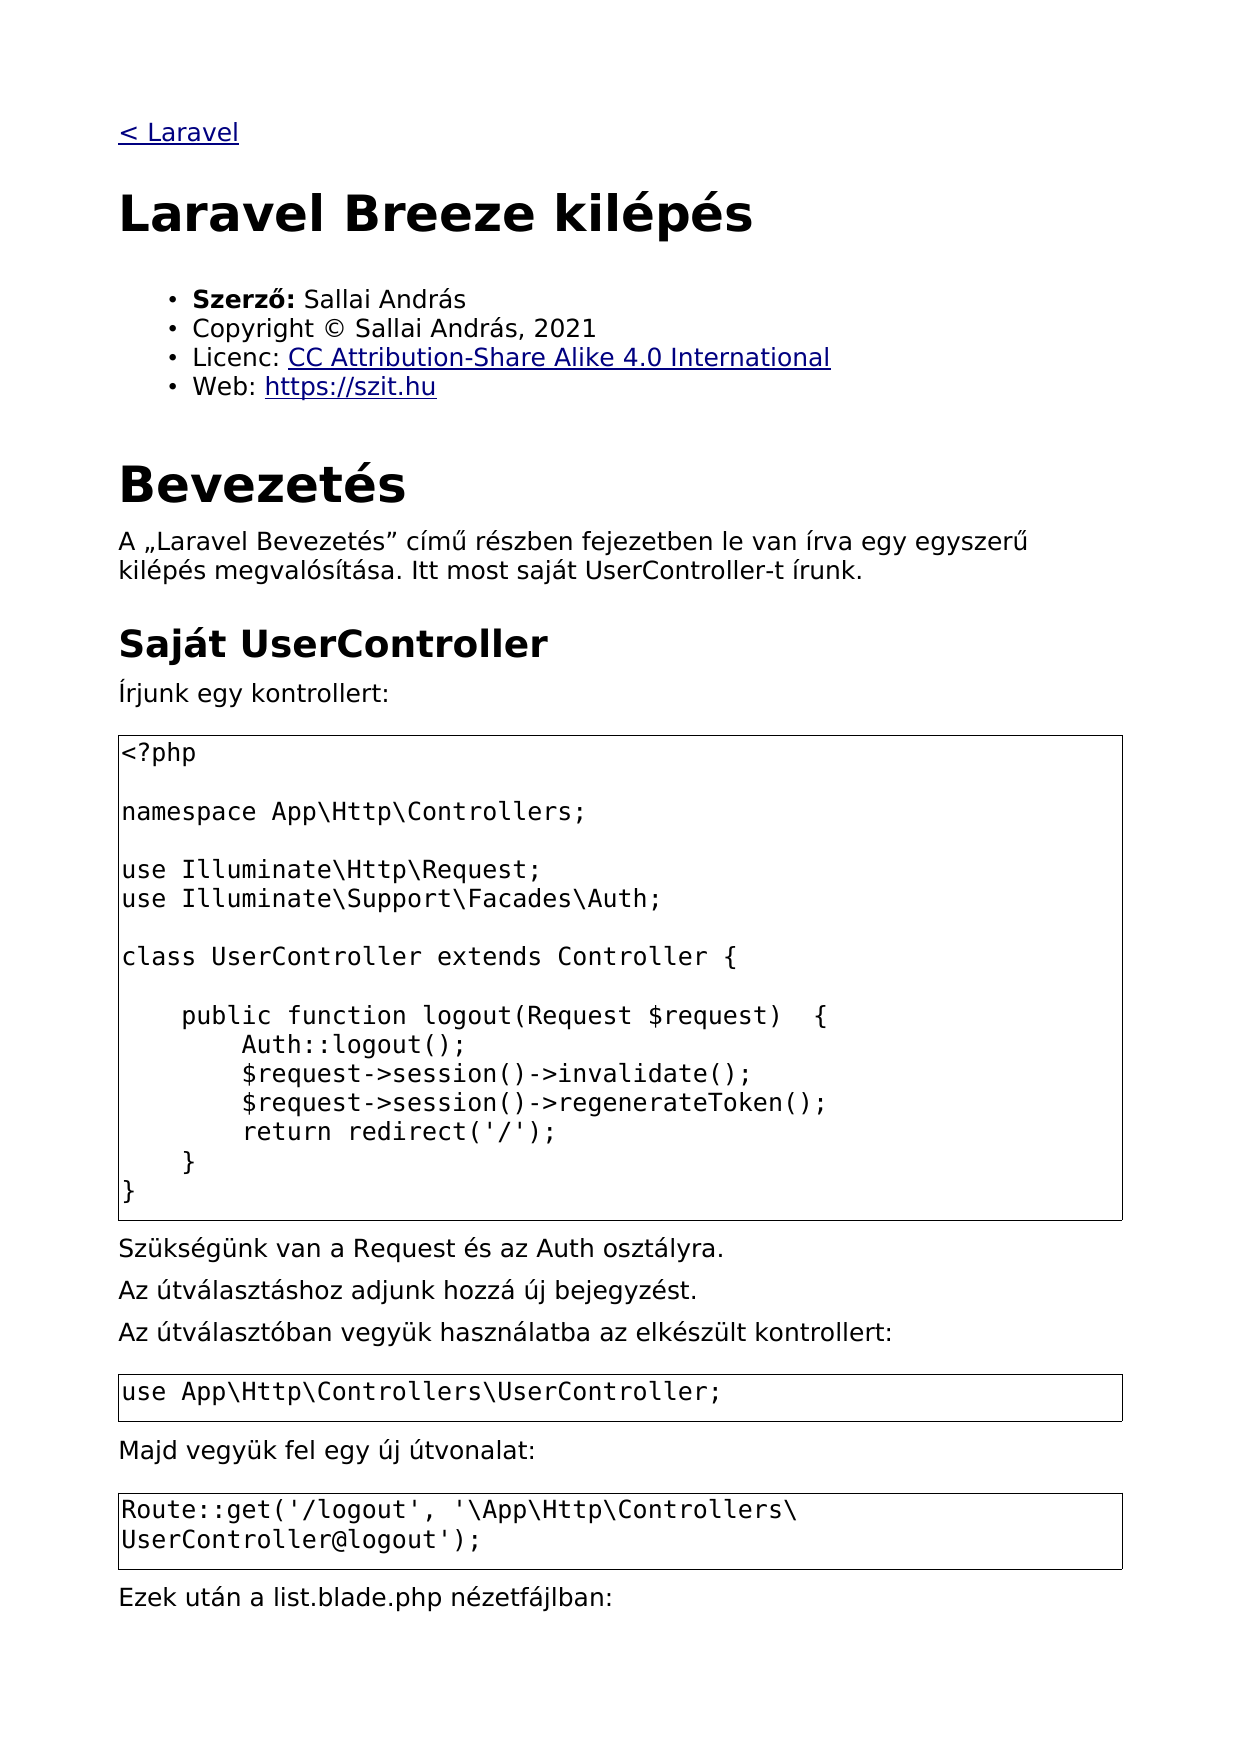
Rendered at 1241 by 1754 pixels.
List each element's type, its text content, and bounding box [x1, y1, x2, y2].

subtitle Bevezetés [118, 456, 1122, 514]
text Szükségünk van a Request és az Auth osztályra. [118, 1234, 1122, 1264]
list Copyright © Sallai András, 2021 [177, 314, 1122, 343]
list Szerző: Sallai András [177, 285, 1122, 314]
text Az útválasztóban vegyük használatba az elkészült kontrollert: [118, 1318, 1122, 1347]
text < Laravel [118, 118, 1122, 147]
text Majd vegyük fel egy új útvonalat: [118, 1436, 1122, 1465]
table_header use App\Http\Controllers\UserController; [119, 1375, 1122, 1421]
table_header <?php namespace App\Http\Controllers; use Illuminate\Http\Request; use Illuminate\Support\Facades\Auth; class UserController extends Controller { public function logout(Request $request) { Auth::logout(); $request->session()->invalidate(); $request->session()->regenerateToken(); return redirect('/'); } } [119, 736, 1122, 1220]
text Ezek után a list.blade.php nézetfájlban: [118, 1583, 1122, 1613]
text Az útválasztáshoz adjunk hozzá új bejegyzést. [118, 1276, 1122, 1305]
text A „Laravel Bevezetés” című részben fejezetben le van írva egy egyszerű kilépés megvalósítása. Itt most saját UserController-t írunk. [118, 527, 1122, 585]
list Web: https://szit.hu [177, 372, 1122, 402]
subtitle Saját UserController [118, 623, 1122, 666]
subtitle Laravel Breeze kilépés [118, 185, 1122, 243]
table_header Route::get('/logout', '\App\Http\Controllers\UserController@logout'); [119, 1494, 1122, 1569]
text Írjunk egy kontrollert: [118, 679, 1122, 708]
list Licenc: CC Attribution-Share Alike 4.0 International [177, 343, 1122, 372]
